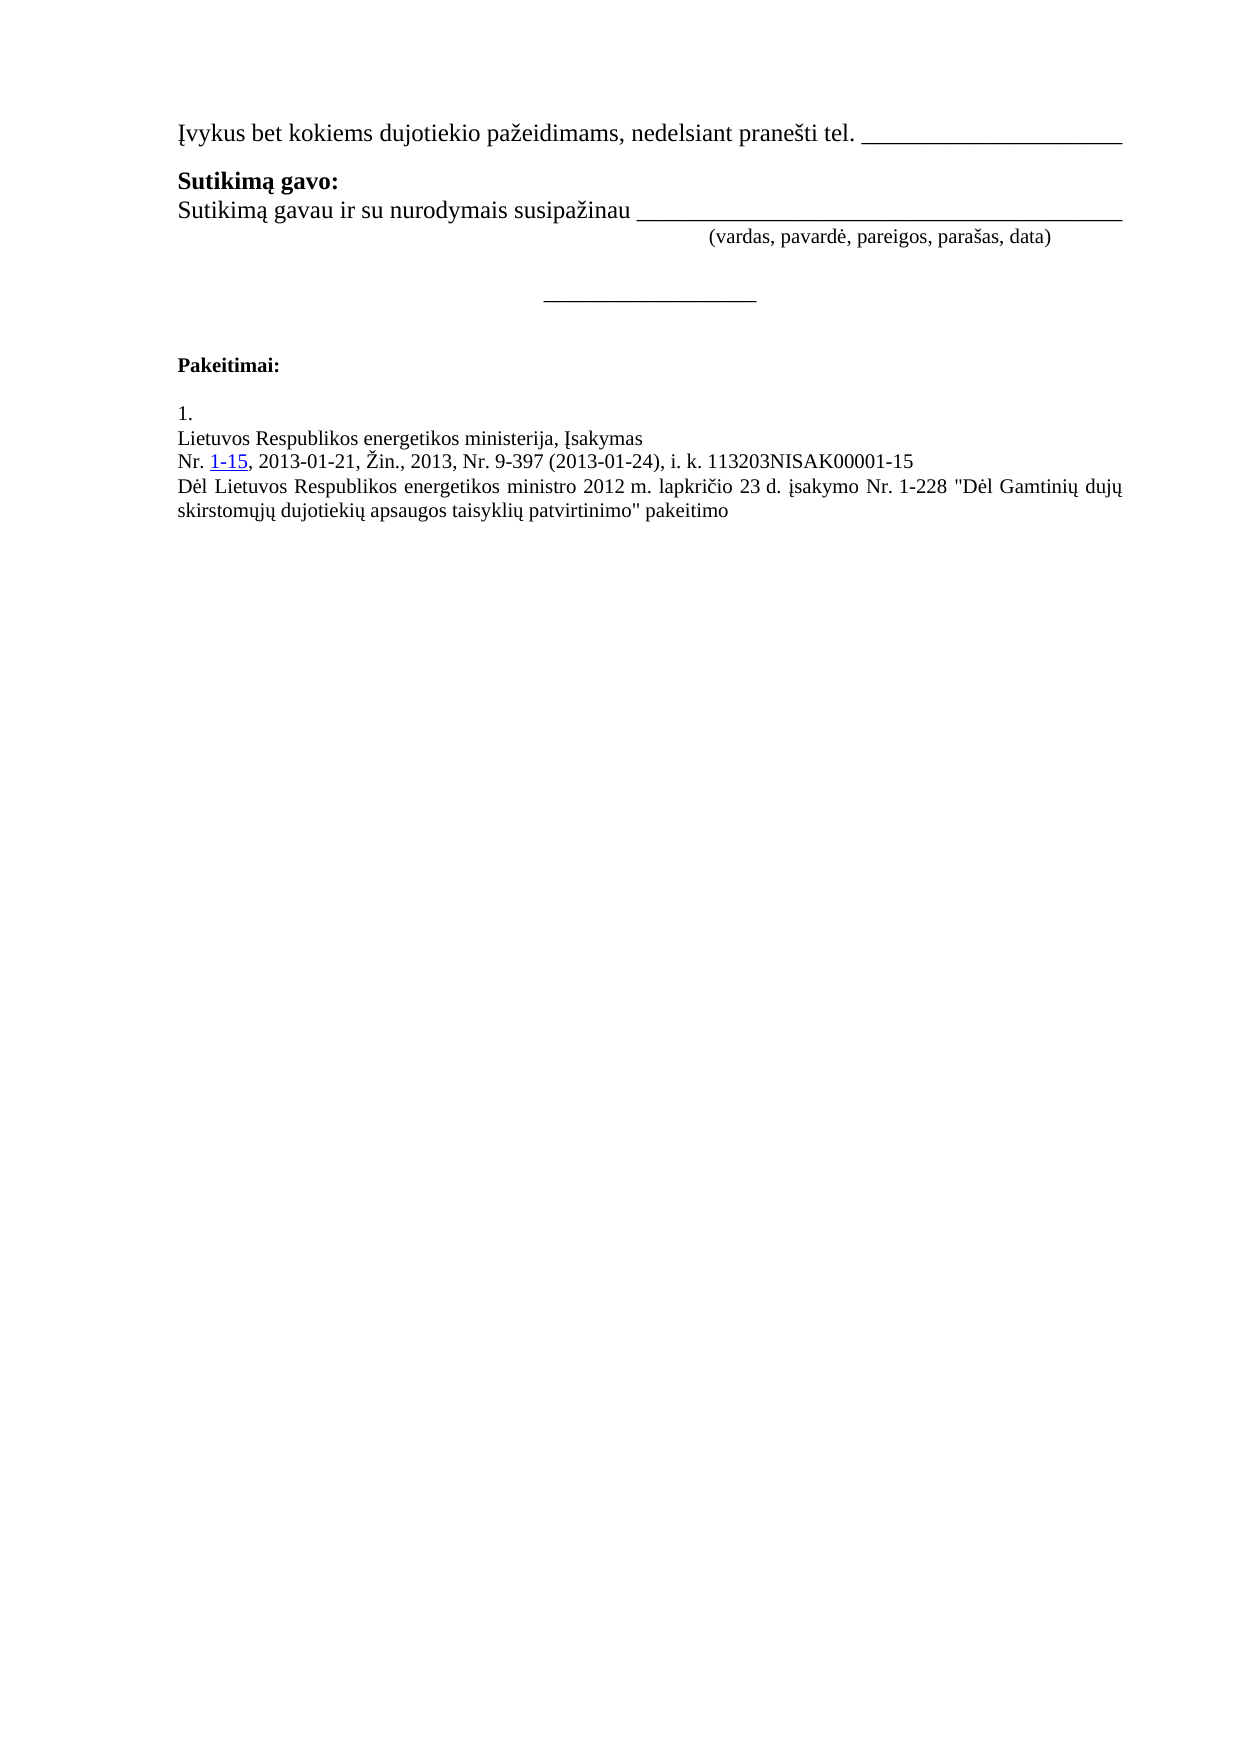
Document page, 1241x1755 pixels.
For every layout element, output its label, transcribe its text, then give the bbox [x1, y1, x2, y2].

text Sutikimą gavo: [177, 166, 1122, 195]
text Įvykus bet kokiems dujotiekio pažeidimams, nedelsiant pranešti tel. [177, 118, 1122, 147]
text Nr. 1-15, 2013-01-21, Žin., 2013, Nr. 9-397 (2013-01-24), i. k. 113203NISAK00001-15 [177, 449, 1122, 473]
text 1. [177, 401, 1122, 425]
text Sutikimą gavau ir su nurodymais susipažinau [177, 195, 1122, 223]
text _________________ [177, 276, 1122, 305]
text (vardas, pavardė, pareigos, parašas, data) [177, 223, 1122, 248]
text Dėl Lietuvos Respublikos energetikos ministro 2012 m. lapkričio 23 d. įsakymo Nr. 1-228 "Dėl Gamtinių dujų skirstomųjų dujotiekių apsaugos taisyklių patvirtinimo" pakeitimo [177, 473, 1122, 522]
text Pakeitimai: [177, 353, 1122, 377]
text Lietuvos Respublikos energetikos ministerija, Įsakymas [177, 425, 1122, 449]
